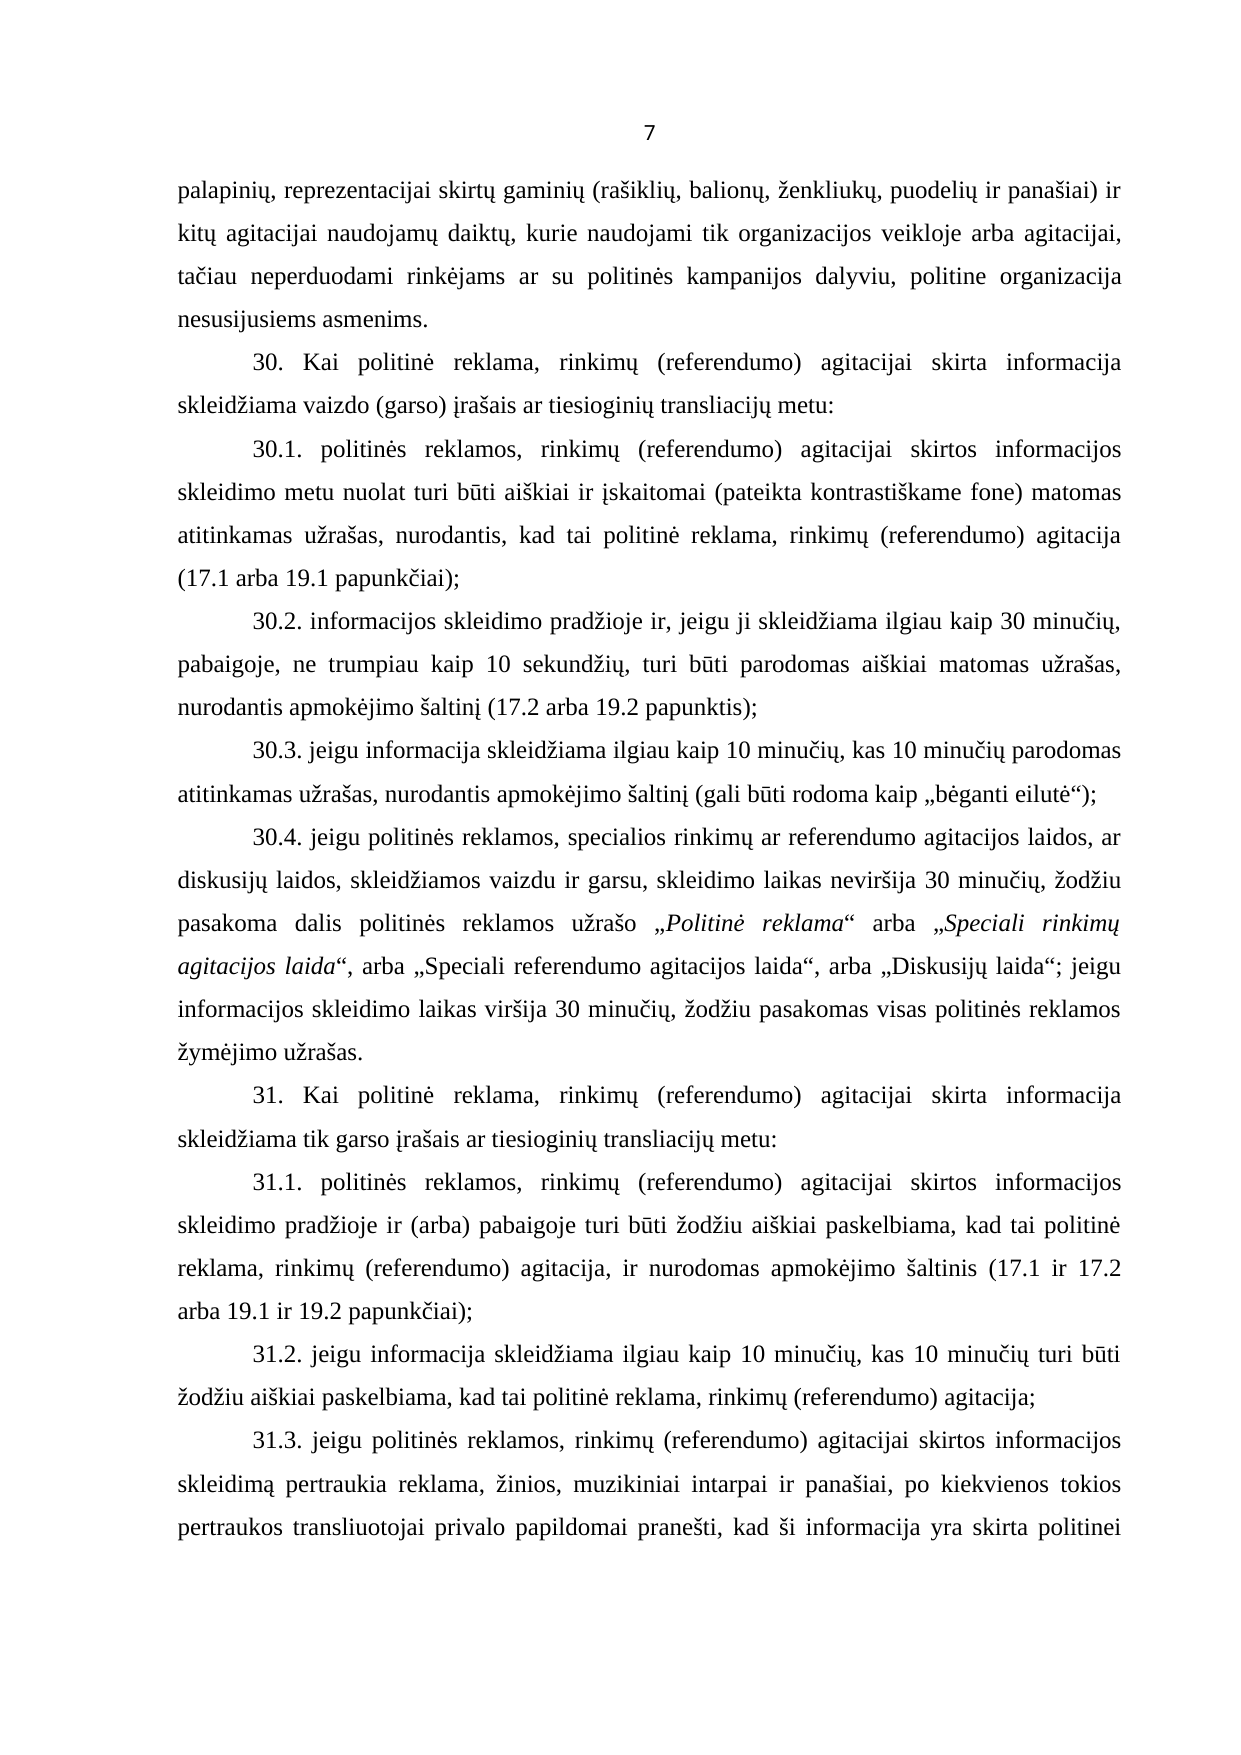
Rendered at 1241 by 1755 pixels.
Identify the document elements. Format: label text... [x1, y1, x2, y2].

text 30.4. jeigu politinės reklamos, specialios rinkimų ar referendumo agitacijos laidos, ar diskusijų laidos, skleidžiamos vaizdu ir garsu, skleidimo laikas neviršija 30 minučių, žodžiu pasakoma dalis politinės reklamos užrašo „Politinė reklama“ arba „Speciali rinkimų agitacijos laida“, arba „Speciali referendumo agitacijos laida“, arba „Diskusijų laida“; jeigu informacijos skleidimo laikas viršija 30 minučių, žodžiu pasakomas visas politinės reklamos žymėjimo užrašas. [177, 822, 1122, 1066]
text 31.2. jeigu informacija skleidžiama ilgiau kaip 10 minučių, kas 10 minučių turi būti žodžiu aiškiai paskelbiama, kad tai politinė reklama, rinkimų (referendumo) agitacija; [177, 1339, 1122, 1411]
text 30.1. politinės reklamos, rinkimų (referendumo) agitacijai skirtos informacijos skleidimo metu nuolat turi būti aiškiai ir įskaitomai (pateikta kontrastiškame fone) matomas atitinkamas užrašas, nurodantis, kad tai politinė reklama, rinkimų (referendumo) agitacija (17.1 arba 19.1 papunkčiai); [177, 434, 1122, 592]
text 30.2. informacijos skleidimo pradžioje ir, jeigu ji skleidžiama ilgiau kaip 30 minučių, pabaigoje, ne trumpiau kaip 10 sekundžių, turi būti parodomas aiškiai matomas užrašas, nurodantis apmokėjimo šaltinį (17.2 arba 19.2 papunktis); [177, 606, 1122, 721]
text 31.1. politinės reklamos, rinkimų (referendumo) agitacijai skirtos informacijos skleidimo pradžioje ir (arba) pabaigoje turi būti žodžiu aiškiai paskelbiama, kad tai politinė reklama, rinkimų (referendumo) agitacija, ir nurodomas apmokėjimo šaltinis (17.1 ir 17.2 arba 19.1 ir 19.2 papunkčiai); [177, 1167, 1122, 1325]
text 30. Kai politinė reklama, rinkimų (referendumo) agitacijai skirta informacija skleidžiama vaizdo (garso) įrašais ar tiesioginių transliacijų metu: [177, 347, 1122, 419]
text 30.3. jeigu informacija skleidžiama ilgiau kaip 10 minučių, kas 10 minučių parodomas atitinkamas užrašas, nurodantis apmokėjimo šaltinį (gali būti rodoma kaip „bėganti eilutė“); [177, 736, 1122, 807]
text 31. Kai politinė reklama, rinkimų (referendumo) agitacijai skirta informacija skleidžiama tik garso įrašais ar tiesioginių transliacijų metu: [177, 1081, 1122, 1152]
text 31.3. jeigu politinės reklamos, rinkimų (referendumo) agitacijai skirtos informacijos skleidimą pertraukia reklama, žinios, muzikiniai intarpai ir panašiai, po kiekvienos tokios pertraukos transliuotojai privalo papildomai pranešti, kad ši informacija yra skirta politinei [177, 1426, 1122, 1541]
text palapinių, reprezentacijai skirtų gaminių (rašiklių, balionų, ženkliukų, puodelių ir panašiai) ir kitų agitacijai naudojamų daiktų, kurie naudojami tik organizacijos veikloje arba agitacijai, tačiau neperduodami rinkėjams ar su politinės kampanijos dalyviu, politine organizacija nesusijusiems asmenims. [177, 175, 1122, 333]
